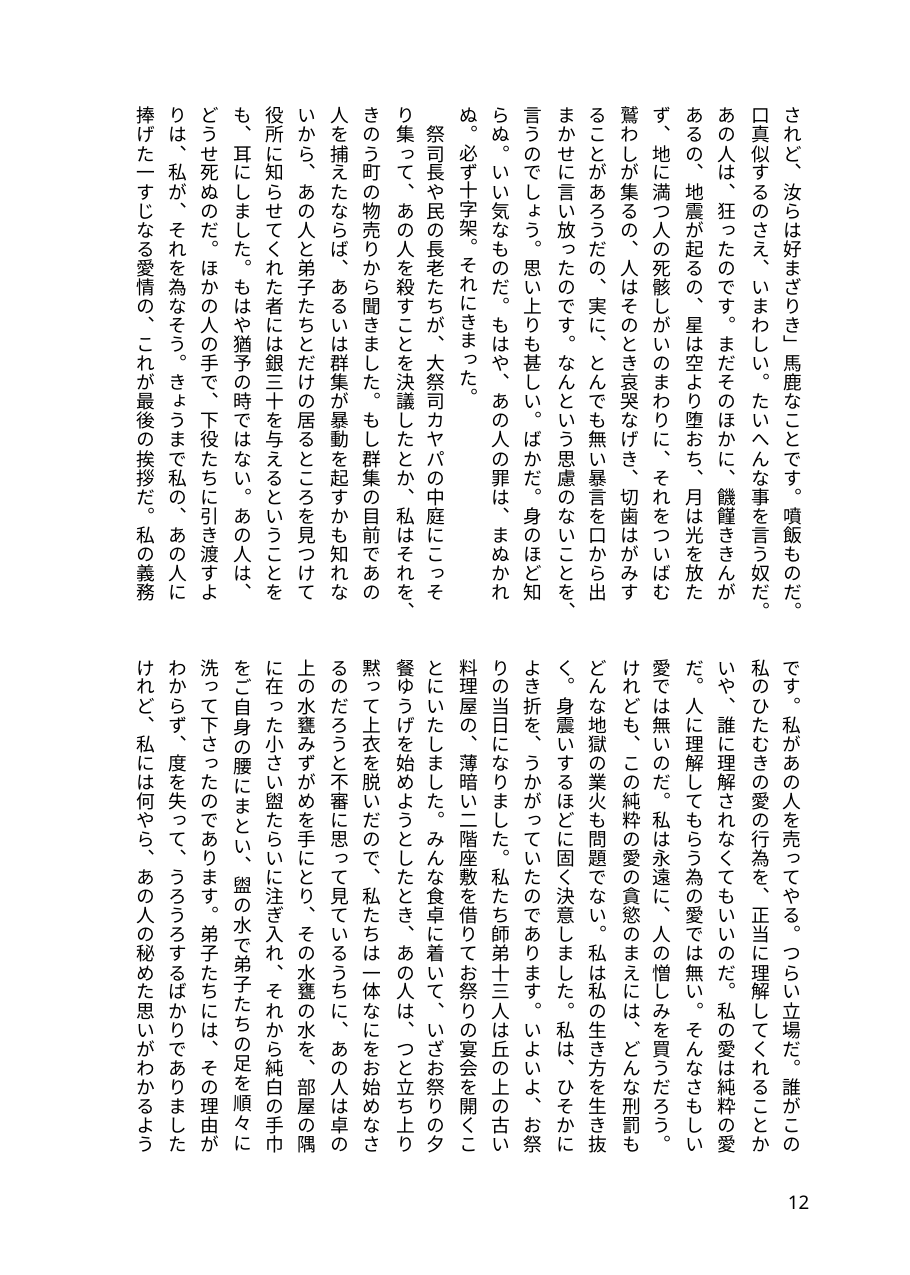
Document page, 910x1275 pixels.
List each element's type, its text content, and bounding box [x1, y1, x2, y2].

text 祭司長や民の長老たちが、大祭司カヤパの中庭にこっそり集って、あの人を殺すことを決議したとか、私はそれを、きのう町の物売りから聞きました。もし群集の目前であの人を捕えたならば、あるいは群集が暴動を起すかも知れないから、あの人と弟子たちとだけの居るところを見つけて役所に知らせてくれた者には銀三十を与えるということをも、耳にしました。もはや猶予の時ではない。あの人は、どうせ死ぬのだ。ほかの人の手で、下役たちに引き渡すよりは、私が、それを為なそう。きょうまで私の、あの人に捧げた一すじなる愛情の、これが最後の挨拶だ。私の義務です。私があの人を売ってやる。つらい立場だ。誰がこの私のひたむきの愛の行為を、正当に理解してくれることか。いや、誰に理解されなくてもいいのだ。私の愛は純粋の愛だ。人に理解してもらう為の愛では無い。そんなさもしい愛では無いのだ。私は永遠に、人の憎しみを買うだろう。けれども、この純粋の愛の貪慾のまえには、どんな刑罰も、どんな地獄の業火も問題でない。私は私の生き方を生き抜く。身震いするほどに固く決意しました。私は、ひそかによき折を、うかがっていたのであります。いよいよ、お祭りの当日になりました。私たち師弟十三人は丘の上の古い料理屋の、薄暗い二階座敷を借りてお祭りの宴会を開くことにいたしました。みんな食卓に着いて、いざお祭りの夕餐ゆうげを始めようとしたとき、あの人は、つと立ち上り、黙って上衣を脱いだので、私たちは一体なにをお始めなさるのだろうと不審に思って見ているうちに、あの人は卓の上の水甕みずがめを手にとり、その水甕の水を、部屋の隅に在った小さい盥たらいに注ぎ入れ、それから純白の手巾をご自身の腰にまとい、盥の水で弟子たちの足を順々に洗って下さったのであります。弟子たちには、その理由がわからず、度を失って、うろうろするばかりでありましたけれど、私には何やら、あの人の秘めた思いがわかるような気持でありました。あの人は、寂しいのだ。極度に気が弱って、いまは、無智な頑迷の弟子たちにさえ縋すがりつきたい気持になっているのにちがいない。可哀想に。あの人は自分の逃れ難い運命を知っていたのだ。その有様を見ているうちに、私は、突然、強力な嗚咽おえつが喉のどにつき上げて来るのを覚えた。矢庭にあの人を抱きしめ、共に泣きたく思いました。おう可哀想に、あなたを罪してなるものか。あなたは、いつでも優しかった。あなたは、いつでも正しかった。あなたは、いつでも貧しい者の味方だった。そうしてあなたは、いつでも光るばかりに美しかった。あなたは、まさしく神の御子だ。私はそれを知っています。おゆるし下さい。私はあなたを売ろうとして此の二、三日、機会をねらっていたのです。もう今はいやだ。あなたを売るなんて、なんという私は無法なことを考えていたのでしょう。御安心なさいまし。もう今からは、五百の役人、千の兵隊が来たとても、あなたのおからだに指一本ふれさせることは無い。あなたは、いま、つけねらわれているのです。危い。いますぐ、ここから逃げましょう。ペテロも来い、ヤコブも来い、ヨハネも来い、みんな来い。われらの優しい主を護り、一生永く暮して行こう、と心の底からの愛の言葉が、口に出しては言えなかったけれど、胸に沸きかえって居りました。きょうまで感じたことの無かった一種崇高な霊感に打たれ、熱いお詫びの涙が気持よく頬を伝って流れて、やがてあの人は私の足をも静かに、ていねいに洗って下され、腰にまとって在った手巾で柔かく拭いて、ああ、そのときの感触は。そうだ、私はあのとき、天国を見たのかも知れない。私の次には、ピリポの足を、その次にはアンデレの足を、そうして、次に、ペテロの足を洗って下さる順番になったのですが、ペテロは、あのように愚かな正直者でありますから、不審の気持を隠して置くことが出来ず、主よ、あなたはどうして私の足などお洗いになるのです。と多少不満げに口を尖とがらして尋ねました。あの人は、「ああ、私のすることは、おまえには、わかるまい。あとで、思い当ることもあるだろう」と穏かに言いさとし、ペテロの足もとにしゃがんだのだが、ペテロは尚も頑強にそれを拒んで、いいえ、いけません。永遠に私の足などお洗いになってはなりませぬ。もったいない、とその足をひっこめて言い張りました。すると、あの人は少し声を張り上げて、「私がもし、おまえの足を洗わないなら、おまえと私とは、もう何の関係も無いことになるのだ」と随分、思い切った強いことを言いましたので、ペテロは大あわてにあわて、ああ、ごめんなさい、それならば、私の足だけでなく、手も頭も思う存分に洗って下さい、と平身低頭して頼みいりましたので、私は思わず噴き出してしまい、ほかの弟子たちも、そっと微笑ほほえみ、なんだか部屋が明るくなったようでした。あの人も少し笑いながら、「ペテロよ、足だけ洗えば、もうそれで、おまえの全身は潔きよいのだ、ああ、おまえだけでなく、ヤコブも、ヨハネも、みんな汚れの無い、潔いからだになったのだ。けれども」と言いかけてすっと腰を伸ばし、瞬時、苦痛に耐えかねるような、とても悲しい眼つきをなされ、すぐにその眼をぎゅっと固くつぶり、つぶったままで言いました。「みんなが潔ければいいのだが」はッと思った。やられた！ 私のことを言っているのだ。私があの人を売ろうとたくらんでいた寸刻以前までの暗い気持を見抜いていたのだ。けれども、その時は、ちがっていたのだ。断然、私は、ちがっていたのだ！ 私は潔くなっていたのだ。私の心は変っていたのだ。ああ、あの人はそれを知らない。それを知らない。ちがう！ ちがいます、と喉まで出かかった絶叫を、私の弱い卑屈な心が、唾つばを呑みこむように、呑みくだしてしまった。言えない。何も言えない。あの人からそう言われてみれば、私はやはり潔くなっていないのかも知れないと気弱く肯定する僻ひがんだ気持が頭をもたげ、とみるみるその卑屈の反省が、醜く、黒くふくれあがり、私の五臓六腑ろっぷを駈けめぐって、逆にむらむら憤怒ふんぬの念が炎を挙げて噴出したのだ。ええっ、だめだ。私は、だめだ。あの人に心の底から、きらわれている。売ろう。売ろう。あの人を、殺そう。そうして私も共に死ぬのだ、と前からの決意に再び眼覚め、私はいまは完全に、復讐ふくしゅうの鬼になりました。あの人は、私の内心の、ふたたび三たび、どんでん返して変化した大動乱には、お気づきなさることの無かった様子で、やがて上衣をまとい服装を正し、ゆったりと席に坐り、実に蒼あおざめた顔をして、「私がおまえたちの足を洗ってやったわけを知っているか。おまえたちは私を主と称たたえ、また師と称えているようだが、それは間違いないことだ。私はおまえたちの主、または師なのに、それでもなお、おまえたちの足を洗ってやったのだから、おまえたちもこれからは互いに仲好く足を洗い合ってやるように心がけなければなるまい。私は、おまえたちと、いつ迄までも一緒にいることが出来ないかも知れぬから、いま、この機会に、おまえたちに模範を示してやったのだ。私のやったとおりに、おまえたちも行うように心がけなければならぬ。師は必ず弟子より優れたものなのだから、よく私の言うことを聞いて忘れぬようになさい」ひどく物憂そうな口調で言って、音無しく食事を始め、ふっと、「おまえたちのうちの、一人が、私を売る」と顔を伏せ、呻うめくような、歔欷きょきなさるような苦しげの声で言い出したので、弟子たちすべて、のけぞらんばかりに驚き、一斉に席を蹴って立ち、あの人のまわりに集っておのおの、主よ、私のことですか、主よ、それは私のことですかと、罵ののしり騒ぎ、あの人は死ぬる人のように幽かに首を振り、「私がいま、その人に一つまみのパンを与えます。その人は、ずいぶん不仕合せな男なのです。ほんとうに、その人は、生れて来なかったほうが、よかった」と意外にはっきりした語調で言って、一つまみのパンをとり腕をのばし、あやまたず私の口にひたと押し当てました。私も、もうすでに度胸がついていたのだ。恥じるよりは憎んだ。あの人の今更ながらの意地悪さを憎んだ。このように弟子たち皆の前で公然と私を辱かしめるのが、あの人の之これまでの仕来りなのだ。火と水と。永遠に解け合う事の無い宿命が、私とあいつとの間に在るのだ。犬か猫に与えるように、一つまみのパン屑を私の口に押し入れて、それがあいつのせめてもの腹いせだったのか。ははん。ばかな奴だ。旦那さま、あいつは私に、おまえの為なすことを速かに為せと言いました。私はすぐに料亭から走り出て、夕闇の道をひた走りに走り、ただいまここに参りました。そうして急ぎ、このとおり訴え申し上げました。さあ、あの人を罰して下さい。どうとも勝手に、罰して下さい。捕えて、棒で殴って素裸にして殺すがよい。もう、もう私は我慢ならない。あれは、いやな奴です。ひどい人だ。私を今まで、あんなにいじめた。はははは、ちきしょうめ。あの人はいま、ケデロンの小川の彼方、ゲッセマネの園にいます。もうはや、あの二階座敷の夕餐もすみ、弟子たちと共にゲッセマネの園に行き、いまごろは、きっと天へお祈りを捧げている時刻です。弟子たちのほかには誰も居りません。今なら難なくあの人を捕えることが出来ます。ああ、小鳥が啼ないて、うるさい。今夜はどうしてこんなに夜鳥の声が耳につくのでしょう。私がここへ駈け込む途中の森でも、小鳥がピイチク啼いて居りました。夜に囀さえずる小鳥は、めずらしい。私は子供のような好奇心でもって、その小鳥の正体を一目ひとめ見たいと思いました。立ちどまって首をかしげ、樹々の梢こずえをすかして見ました。ああ、私はつまらないことを言っています。ごめん下さい。旦那さま、お仕度は出来ましたか。ああ楽しい。いい気持。今夜は私にとっても最後の夜だ。旦那さま、旦那さま、今夜これから私とあの人と立派に肩を接して立ち並ぶ光景を、よく見て置いて下さいまし。私は今夜あの人と、ちゃんと肩を並べて立ってみせます。あの人を怖おそれることは無いんだ。卑下することは無いんだ。私はあの人と同じ年だ。同じ、すぐれた若いものだ。ああ、小鳥の声が、うるさい。耳についてうるさい。どうして、こんなに小鳥が騒ぎまわっているのだろう。ピイチクピイチク、何を騒いでいるのでしょう。おや、そのお金は？ 私に下さるのですか、あの、私に、三十銀。なる程、はははは。いや、お断り申しましょう。殴られぬうちに、その金ひっこめたらいいでしょう。金が欲しくて訴え出たのでは無いんだ。ひっこめろ！ いいえ、ごめんなさい、いただきましょう。そうだ、私は商人だったのだ。金銭ゆえに、私は優美なあの人から、いつも軽蔑されて来たのだっけ。いただきましょう。私は所詮、商人だ。いやしめられている金銭で、あの人に見事、復讐ふくしゅうしてやるのだ。これが私に、一ばんふさわしい復讐の手段だ。ざまあみろ！ 銀三十で、あいつは売られる。私は、ちっとも泣いてやしない。私は、あの人を愛していない。はじめから、みじんも愛していなかった。はい、旦那さま。私は嘘ばかり申し上げました。私は、金が欲しさにあの人について歩いていたのです。おお、それにちがい無い。あの人が、ちっとも私に儲けさせてくれないと今夜見極めがついたから、そこは商人、素速く寝返りを打ったのだ。金。世の中は金だけだ。銀三十、なんと素晴らしい。いただきましょう。私は、けちな商人です。欲しくてならぬ。はい、有難う存じます。はい、はい。申しおくれました。私の名は、商人のユダ。へっへ。イスカリオテのユダ。 [131, 658, 809, 1154]
text 祭司長や民の長老たちが、大祭司カヤパの中庭にこっそり集って、あの人を殺すことを決議したとか、私はそれを、きのう町の物売りから聞きました。もし群集の目前であの人を捕えたならば、あるいは群集が暴動を起すかも知れないから、あの人と弟子たちとだけの居るところを見つけて役所に知らせてくれた者には銀三十を与えるということをも、耳にしました。もはや猶予の時ではない。あの人は、どうせ死ぬのだ。ほかの人の手で、下役たちに引き渡すよりは、私が、それを為なそう。きょうまで私の、あの人に捧げた一すじなる愛情の、これが最後の挨拶だ。私の義務です。私があの人を売ってやる。つらい立場だ。誰がこの私のひたむきの愛の行為を、正当に理解してくれることか。いや、誰に理解されなくてもいいのだ。私の愛は純粋の愛だ。人に理解してもらう為の愛では無い。そんなさもしい愛では無いのだ。私は永遠に、人の憎しみを買うだろう。けれども、この純粋の愛の貪慾のまえには、どんな刑罰も、どんな地獄の業火も問題でない。私は私の生き方を生き抜く。身震いするほどに固く決意しました。私は、ひそかによき折を、うかがっていたのであります。いよいよ、お祭りの当日になりました。私たち師弟十三人は丘の上の古い料理屋の、薄暗い二階座敷を借りてお祭りの宴会を開くことにいたしました。みんな食卓に着いて、いざお祭りの夕餐ゆうげを始めようとしたとき、あの人は、つと立ち上り、黙って上衣を脱いだので、私たちは一体なにをお始めなさるのだろうと不審に思って見ているうちに、あの人は卓の上の水甕みずがめを手にとり、その水甕の水を、部屋の隅に在った小さい盥たらいに注ぎ入れ、それから純白の手巾をご自身の腰にまとい、盥の水で弟子たちの足を順々に洗って下さったのであります。弟子たちには、その理由がわからず、度を失って、うろうろするばかりでありましたけれど、私には何やら、あの人の秘めた思いがわかるような気持でありました。あの人は、寂しいのだ。極度に気が弱って、いまは、無智な頑迷の弟子たちにさえ縋すがりつきたい気持になっているのにちがいない。可哀想に。あの人は自分の逃れ難い運命を知っていたのだ。その有様を見ているうちに、私は、突然、強力な嗚咽おえつが喉のどにつき上げて来るのを覚えた。矢庭にあの人を抱きしめ、共に泣きたく思いました。おう可哀想に、あなたを罪してなるものか。あなたは、いつでも優しかった。あなたは、いつでも正しかった。あなたは、いつでも貧しい者の味方だった。そうしてあなたは、いつでも光るばかりに美しかった。あなたは、まさしく神の御子だ。私はそれを知っています。おゆるし下さい。私はあなたを売ろうとして此の二、三日、機会をねらっていたのです。もう今はいやだ。あなたを売るなんて、なんという私は無法なことを考えていたのでしょう。御安心なさいまし。もう今からは、五百の役人、千の兵隊が来たとても、あなたのおからだに指一本ふれさせることは無い。あなたは、いま、つけねらわれているのです。危い。いますぐ、ここから逃げましょう。ペテロも来い、ヤコブも来い、ヨハネも来い、みんな来い。われらの優しい主を護り、一生永く暮して行こう、と心の底からの愛の言葉が、口に出しては言えなかったけれど、胸に沸きかえって居りました。きょうまで感じたことの無かった一種崇高な霊感に打たれ、熱いお詫びの涙が気持よく頬を伝って流れて、やがてあの人は私の足をも静かに、ていねいに洗って下され、腰にまとって在った手巾で柔かく拭いて、ああ、そのときの感触は。そうだ、私はあのとき、天国を見たのかも知れない。私の次には、ピリポの足を、その次にはアンデレの足を、そうして、次に、ペテロの足を洗って下さる順番になったのですが、ペテロは、あのように愚かな正直者でありますから、不審の気持を隠して置くことが出来ず、主よ、あなたはどうして私の足などお洗いになるのです。と多少不満げに口を尖とがらして尋ねました。あの人は、「ああ、私のすることは、おまえには、わかるまい。あとで、思い当ることもあるだろう」と穏かに言いさとし、ペテロの足もとにしゃがんだのだが、ペテロは尚も頑強にそれを拒んで、いいえ、いけません。永遠に私の足などお洗いになってはなりませぬ。もったいない、とその足をひっこめて言い張りました。すると、あの人は少し声を張り上げて、「私がもし、おまえの足を洗わないなら、おまえと私とは、もう何の関係も無いことになるのだ」と随分、思い切った強いことを言いましたので、ペテロは大あわてにあわて、ああ、ごめんなさい、それならば、私の足だけでなく、手も頭も思う存分に洗って下さい、と平身低頭して頼みいりましたので、私は思わず噴き出してしまい、ほかの弟子たちも、そっと微笑ほほえみ、なんだか部屋が明るくなったようでした。あの人も少し笑いながら、「ペテロよ、足だけ洗えば、もうそれで、おまえの全身は潔きよいのだ、ああ、おまえだけでなく、ヤコブも、ヨハネも、みんな汚れの無い、潔いからだになったのだ。けれども」と言いかけてすっと腰を伸ばし、瞬時、苦痛に耐えかねるような、とても悲しい眼つきをなされ、すぐにその眼をぎゅっと固くつぶり、つぶったままで言いました。「みんなが潔ければいいのだが」はッと思った。やられた！ 私のことを言っているのだ。私があの人を売ろうとたくらんでいた寸刻以前までの暗い気持を見抜いていたのだ。けれども、その時は、ちがっていたのだ。断然、私は、ちがっていたのだ！ 私は潔くなっていたのだ。私の心は変っていたのだ。ああ、あの人はそれを知らない。それを知らない。ちがう！ ちがいます、と喉まで出かかった絶叫を、私の弱い卑屈な心が、唾つばを呑みこむように、呑みくだしてしまった。言えない。何も言えない。あの人からそう言われてみれば、私はやはり潔くなっていないのかも知れないと気弱く肯定する僻ひがんだ気持が頭をもたげ、とみるみるその卑屈の反省が、醜く、黒くふくれあがり、私の五臓六腑ろっぷを駈けめぐって、逆にむらむら憤怒ふんぬの念が炎を挙げて噴出したのだ。ええっ、だめだ。私は、だめだ。あの人に心の底から、きらわれている。売ろう。売ろう。あの人を、殺そう。そうして私も共に死ぬのだ、と前からの決意に再び眼覚め、私はいまは完全に、復讐ふくしゅうの鬼になりました。あの人は、私の内心の、ふたたび三たび、どんでん返して変化した大動乱には、お気づきなさることの無かった様子で、やがて上衣をまとい服装を正し、ゆったりと席に坐り、実に蒼あおざめた顔をして、「私がおまえたちの足を洗ってやったわけを知っているか。おまえたちは私を主と称たたえ、また師と称えているようだが、それは間違いないことだ。私はおまえたちの主、または師なのに、それでもなお、おまえたちの足を洗ってやったのだから、おまえたちもこれからは互いに仲好く足を洗い合ってやるように心がけなければなるまい。私は、おまえたちと、いつ迄までも一緒にいることが出来ないかも知れぬから、いま、この機会に、おまえたちに模範を示してやったのだ。私のやったとおりに、おまえたちも行うように心がけなければならぬ。師は必ず弟子より優れたものなのだから、よく私の言うことを聞いて忘れぬようになさい」ひどく物憂そうな口調で言って、音無しく食事を始め、ふっと、「おまえたちのうちの、一人が、私を売る」と顔を伏せ、呻うめくような、歔欷きょきなさるような苦しげの声で言い出したので、弟子たちすべて、のけぞらんばかりに驚き、一斉に席を蹴って立ち、あの人のまわりに集っておのおの、主よ、私のことですか、主よ、それは私のことですかと、罵ののしり騒ぎ、あの人は死ぬる人のように幽かに首を振り、「私がいま、その人に一つまみのパンを与えます。その人は、ずいぶん不仕合せな男なのです。ほんとうに、その人は、生れて来なかったほうが、よかった」と意外にはっきりした語調で言って、一つまみのパンをとり腕をのばし、あやまたず私の口にひたと押し当てました。私も、もうすでに度胸がついていたのだ。恥じるよりは憎んだ。あの人の今更ながらの意地悪さを憎んだ。このように弟子たち皆の前で公然と私を辱かしめるのが、あの人の之これまでの仕来りなのだ。火と水と。永遠に解け合う事の無い宿命が、私とあいつとの間に在るのだ。犬か猫に与えるように、一つまみのパン屑を私の口に押し入れて、それがあいつのせめてもの腹いせだったのか。ははん。ばかな奴だ。旦那さま、あいつは私に、おまえの為なすことを速かに為せと言いました。私はすぐに料亭から走り出て、夕闇の道をひた走りに走り、ただいまここに参りました。そうして急ぎ、このとおり訴え申し上げました。さあ、あの人を罰して下さい。どうとも勝手に、罰して下さい。捕えて、棒で殴って素裸にして殺すがよい。もう、もう私は我慢ならない。あれは、いやな奴です。ひどい人だ。私を今まで、あんなにいじめた。はははは、ちきしょうめ。あの人はいま、ケデロンの小川の彼方、ゲッセマネの園にいます。もうはや、あの二階座敷の夕餐もすみ、弟子たちと共にゲッセマネの園に行き、いまごろは、きっと天へお祈りを捧げている時刻です。弟子たちのほかには誰も居りません。今なら難なくあの人を捕えることが出来ます。ああ、小鳥が啼ないて、うるさい。今夜はどうしてこんなに夜鳥の声が耳につくのでしょう。私がここへ駈け込む途中の森でも、小鳥がピイチク啼いて居りました。夜に囀さえずる小鳥は、めずらしい。私は子供のような好奇心でもって、その小鳥の正体を一目ひとめ見たいと思いました。立ちどまって首をかしげ、樹々の梢こずえをすかして見ました。ああ、私はつまらないことを言っています。ごめん下さい。旦那さま、お仕度は出来ましたか。ああ楽しい。いい気持。今夜は私にとっても最後の夜だ。旦那さま、旦那さま、今夜これから私とあの人と立派に肩を接して立ち並ぶ光景を、よく見て置いて下さいまし。私は今夜あの人と、ちゃんと肩を並べて立ってみせます。あの人を怖おそれることは無いんだ。卑下することは無いんだ。私はあの人と同じ年だ。同じ、すぐれた若いものだ。ああ、小鳥の声が、うるさい。耳についてうるさい。どうして、こんなに小鳥が騒ぎまわっているのだろう。ピイチクピイチク、何を騒いでいるのでしょう。おや、そのお金は？ 私に下さるのですか、あの、私に、三十銀。なる程、はははは。いや、お断り申しましょう。殴られぬうちに、その金ひっこめたらいいでしょう。金が欲しくて訴え出たのでは無いんだ。ひっこめろ！ いいえ、ごめんなさい、いただきましょう。そうだ、私は商人だったのだ。金銭ゆえに、私は優美なあの人から、いつも軽蔑されて来たのだっけ。いただきましょう。私は所詮、商人だ。いやしめられている金銭で、あの人に見事、復讐ふくしゅうしてやるのだ。これが私に、一ばんふさわしい復讐の手段だ。ざまあみろ！ 銀三十で、あいつは売られる。私は、ちっとも泣いてやしない。私は、あの人を愛していない。はじめから、みじんも愛していなかった。はい、旦那さま。私は嘘ばかり申し上げました。私は、金が欲しさにあの人について歩いていたのです。おお、それにちがい無い。あの人が、ちっとも私に儲けさせてくれないと今夜見極めがついたから、そこは商人、素速く寝返りを打ったのだ。金。世の中は金だけだ。銀三十、なんと素晴らしい。いただきましょう。私は、けちな商人です。欲しくてならぬ。はい、有難う存じます。はい、はい。申しおくれました。私の名は、商人のユダ。へっへ。イスカリオテのユダ。 [131, 106, 454, 602]
